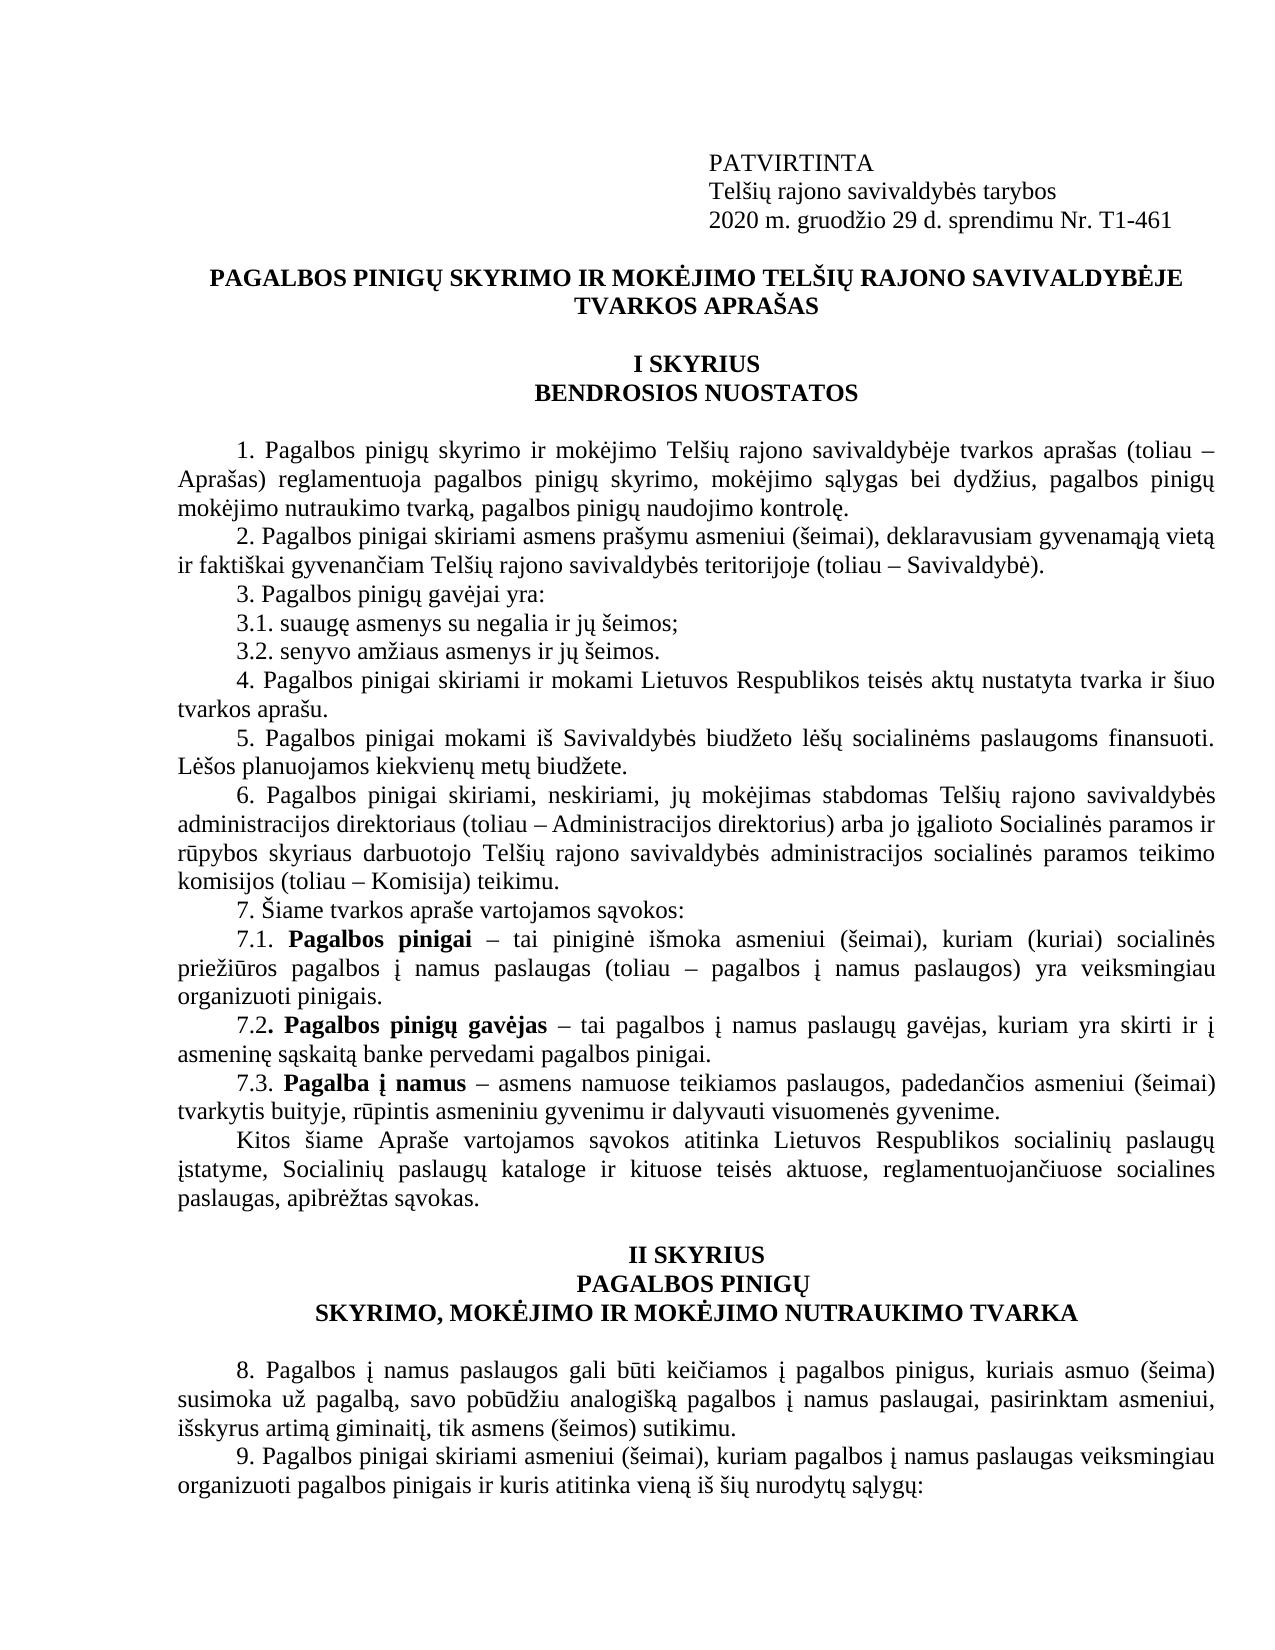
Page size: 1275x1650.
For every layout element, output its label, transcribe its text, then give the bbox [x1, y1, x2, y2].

text 3.2. senyvo amžiaus asmenys ir jų šeimos. [177, 636, 1216, 665]
text PAGALBOS PINIGŲ [177, 1269, 1216, 1298]
text 8. Pagalbos į namus paslaugos gali būti keičiamos į pagalbos pinigus, kuriais asmuo (šeima) susimoka už pagalbą, savo pobūdžiu analogišką pagalbos į namus paslaugai, pasirinktam asmeniui, išskyrus artimą giminaitį, tik asmens (šeimos) sutikimu. [177, 1355, 1216, 1441]
text 9. Pagalbos pinigai skiriami asmeniui (šeimai), kuriam pagalbos į namus paslaugas veiksmingiau organizuoti pagalbos pinigais ir kuris atitinka vieną iš šių nurodytų sąlygų: [177, 1441, 1216, 1499]
text PATVIRTINTA [709, 148, 1216, 176]
text 1. Pagalbos pinigų skyrimo ir mokėjimo Telšių rajono savivaldybėje tvarkos aprašas (toliau – Aprašas) reglamentuoja pagalbos pinigų skyrimo, mokėjimo sąlygas bei dydžius, pagalbos pinigų mokėjimo nutraukimo tvarką, pagalbos pinigų naudojimo kontrolę. [177, 435, 1216, 521]
text 7.2. Pagalbos pinigų gavėjas – tai pagalbos į namus paslaugų gavėjas, kuriam yra skirti ir į asmeninę sąskaitą banke pervedami pagalbos pinigai. [177, 1010, 1216, 1068]
text 7.1. Pagalbos pinigai – tai piniginė išmoka asmeniui (šeimai), kuriam (kuriai) socialinės priežiūros pagalbos į namus paslaugas (toliau – pagalbos į namus paslaugos) yra veiksmingiau organizuoti pinigais. [177, 924, 1216, 1010]
text 4. Pagalbos pinigai skiriami ir mokami Lietuvos Respublikos teisės aktų nustatyta tvarka ir šiuo tvarkos aprašu. [177, 665, 1216, 723]
text 2. Pagalbos pinigai skiriami asmens prašymu asmeniui (šeimai), deklaravusiam gyvenamąją vietą ir faktiškai gyvenančiam Telšių rajono savivaldybės teritorijoje (toliau – Savivaldybė). [177, 521, 1216, 579]
text 5. Pagalbos pinigai mokami iš Savivaldybės biudžeto lėšų socialinėms paslaugoms finansuoti. Lėšos planuojamos kiekvienų metų biudžete. [177, 723, 1216, 780]
text 7.3. Pagalba į namus – asmens namuose teikiamos paslaugos, padedančios asmeniui (šeimai) tvarkytis buityje, rūpintis asmeniniu gyvenimu ir dalyvauti visuomenės gyvenime. [177, 1068, 1216, 1125]
text 7. Šiame tvarkos apraše vartojamos sąvokos: [177, 895, 1216, 924]
text PAGALBOS PINIGŲ SKYRIMO IR MOKĖJIMO TELŠIŲ RAJONO SAVIVALDYBĖJE TVARKOS APRAŠAS [177, 263, 1216, 320]
text Telšių rajono savivaldybės tarybos [709, 176, 1216, 205]
text 2020 m. gruodžio 29 d. sprendimu Nr. T1-461 [709, 205, 1216, 234]
text 6. Pagalbos pinigai skiriami, neskiriami, jų mokėjimas stabdomas Telšių rajono savivaldybės administracijos direktoriaus (toliau – Administracijos direktorius) arba jo įgalioto Socialinės paramos ir rūpybos skyriaus darbuotojo Telšių rajono savivaldybės administracijos socialinės paramos teikimo komisijos (toliau – Komisija) teikimu. [177, 780, 1216, 895]
text Kitos šiame Apraše vartojamos sąvokos atitinka Lietuvos Respublikos socialinių paslaugų įstatyme, Socialinių paslaugų kataloge ir kituose teisės aktuose, reglamentuojančiuose socialines paslaugas, apibrėžtas sąvokas. [177, 1125, 1216, 1211]
text I SKYRIUS [177, 349, 1216, 378]
text 3.1. suaugę asmenys su negalia ir jų šeimos; [177, 608, 1216, 636]
text BENDROSIOS NUOSTATOS [177, 378, 1216, 406]
text 3. Pagalbos pinigų gavėjai yra: [177, 579, 1216, 608]
text SKYRIMO, MOKĖJIMO IR MOKĖJIMO NUTRAUKIMO TVARKA [177, 1298, 1216, 1326]
text II SKYRIUS [177, 1240, 1216, 1269]
